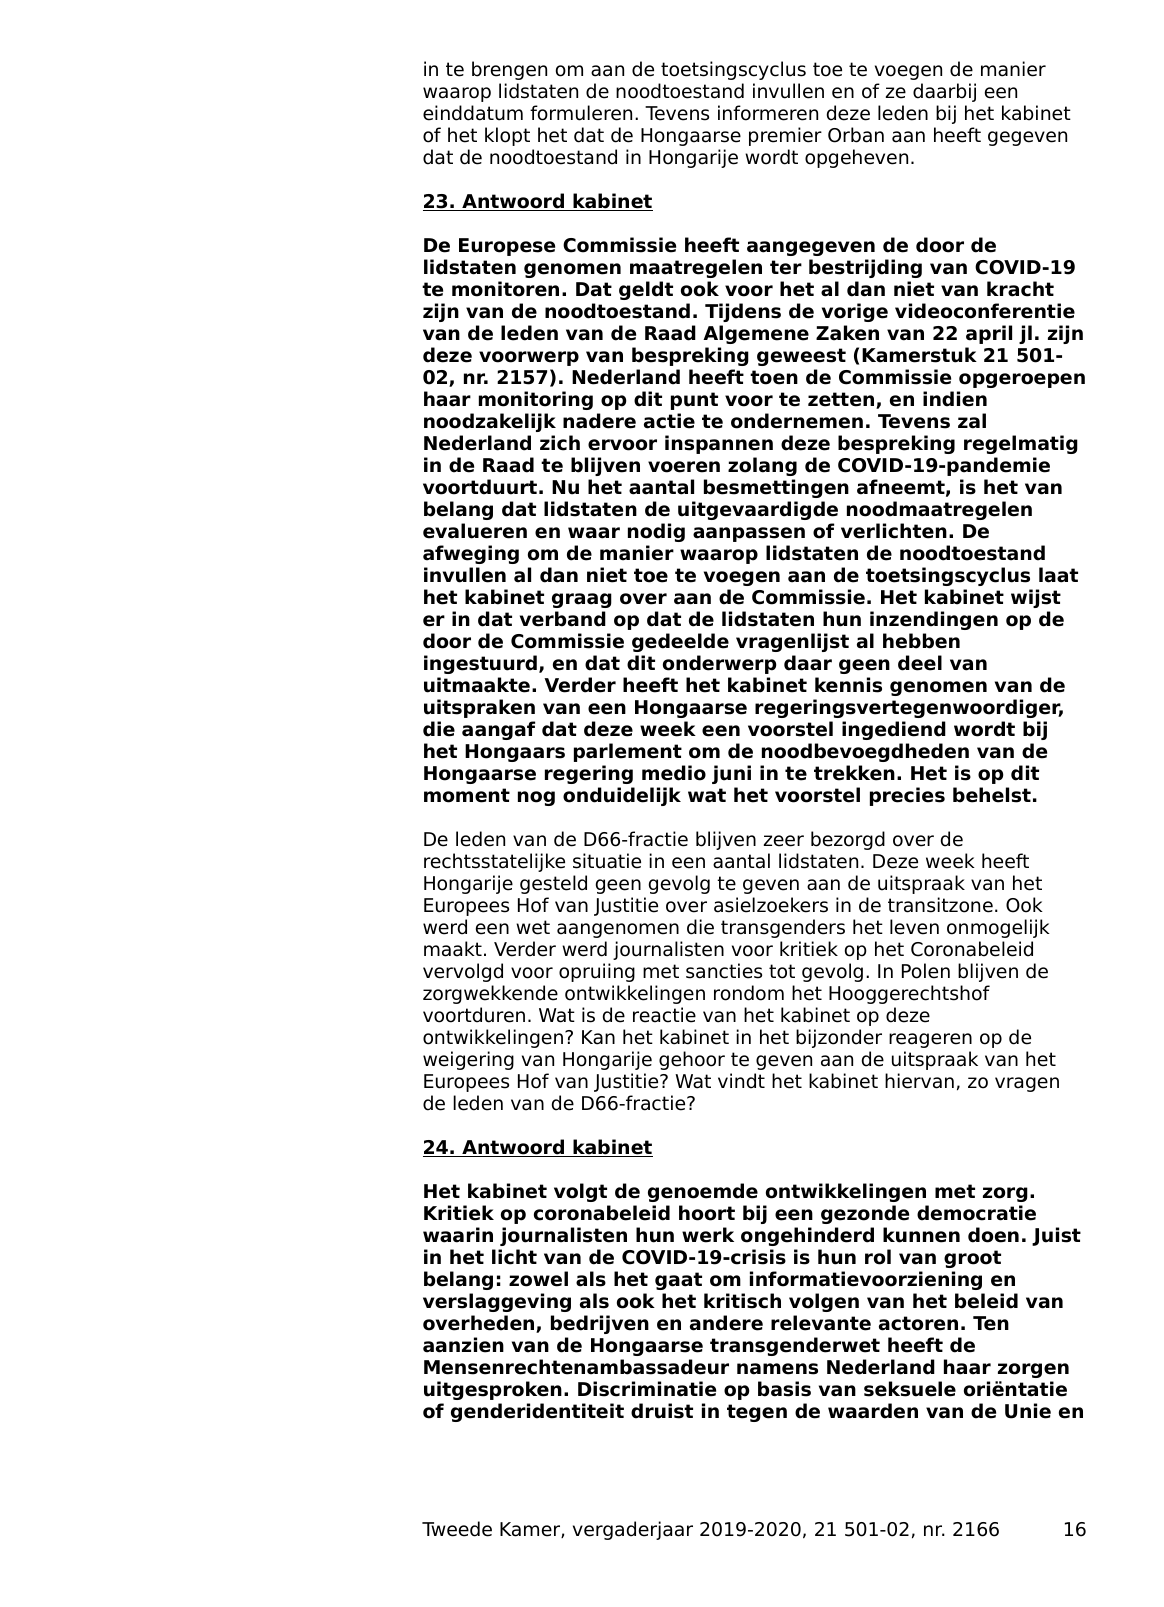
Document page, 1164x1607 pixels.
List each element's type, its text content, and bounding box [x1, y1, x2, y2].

text Het kabinet volgt de genoemde ontwikkelingen met zorg. Kritiek op coronabeleid hoort bij een gezonde democratie waarin journalisten hun werk ongehinderd kunnen doen. Juist in het licht van de COVID-19-crisis is hun rol van groot belang: zowel als het gaat om informatievoorziening en verslaggeving als ook het kritisch volgen van het beleid van overheden, bedrijven en andere relevante actoren. Ten aanzien van de Hongaarse transgenderwet heeft de Mensenrechtenambassadeur namens Nederland haar zorgen uitgesproken. Discriminatie op basis van seksuele oriëntatie of genderidentiteit druist in tegen de waarden van de Unie en [422, 1181, 1087, 1423]
text De leden van de D66-fractie blijven zeer bezorgd over de rechtsstatelijke situatie in een aantal lidstaten. Deze week heeft Hongarije gesteld geen gevolg te geven aan de uitspraak van het Europees Hof van Justitie over asielzoekers in de transitzone. Ook werd een wet aangenomen die transgenders het leven onmogelijk maakt. Verder werd journalisten voor kritiek op het Coronabeleid vervolgd voor opruiing met sancties tot gevolg. In Polen blijven de zorgwekkende ontwikkelingen rondom het Hooggerechtshof voortduren. Wat is de reactie van het kabinet op deze ontwikkelingen? Kan het kabinet in het bijzonder reageren op de weigering van Hongarije gehoor te geven aan de uitspraak van het Europees Hof van Justitie? Wat vindt het kabinet hiervan, zo vragen de leden van de D66-fractie? [422, 829, 1087, 1115]
text in te brengen om aan de toetsingscyclus toe te voegen de manier waarop lidstaten de noodtoestand invullen en of ze daarbij een einddatum formuleren. Tevens informeren deze leden bij het kabinet of het klopt het dat de Hongaarse premier Orban aan heeft gegeven dat de noodtoestand in Hongarije wordt opgeheven. [422, 59, 1087, 169]
text De Europese Commissie heeft aangegeven de door de lidstaten genomen maatregelen ter bestrijding van COVID-19 te monitoren. Dat geldt ook voor het al dan niet van kracht zijn van de noodtoestand. Tijdens de vorige videoconferentie van de leden van de Raad Algemene Zaken van 22 april jl. zijn deze voorwerp van bespreking geweest (Kamerstuk 21 501-02, nr. 2157). Nederland heeft toen de Commissie opgeroepen haar monitoring op dit punt voor te zetten, en indien noodzakelijk nadere actie te ondernemen. Tevens zal Nederland zich ervoor inspannen deze bespreking regelmatig in de Raad te blijven voeren zolang de COVID-19-pandemie voortduurt. Nu het aantal besmettingen afneemt, is het van belang dat lidstaten de uitgevaardigde noodmaatregelen evalueren en waar nodig aanpassen of verlichten. De afweging om de manier waarop lidstaten de noodtoestand invullen al dan niet toe te voegen aan de toetsingscyclus laat het kabinet graag over aan de Commissie. Het kabinet wijst er in dat verband op dat de lidstaten hun inzendingen op de door de Commissie gedeelde vragenlijst al hebben ingestuurd, en dat dit onderwerp daar geen deel van uitmaakte. Verder heeft het kabinet kennis genomen van de uitspraken van een Hongaarse regeringsvertegenwoordiger, die aangaf dat deze week een voorstel ingediend wordt bij het Hongaars parlement om de noodbevoegdheden van de Hongaarse regering medio juni in te trekken. Het is op dit moment nog onduidelijk wat het voorstel precies behelst. [422, 235, 1087, 807]
subtitle 24. Antwoord kabinet [422, 1137, 1087, 1159]
subtitle 23. Antwoord kabinet [422, 191, 1087, 213]
